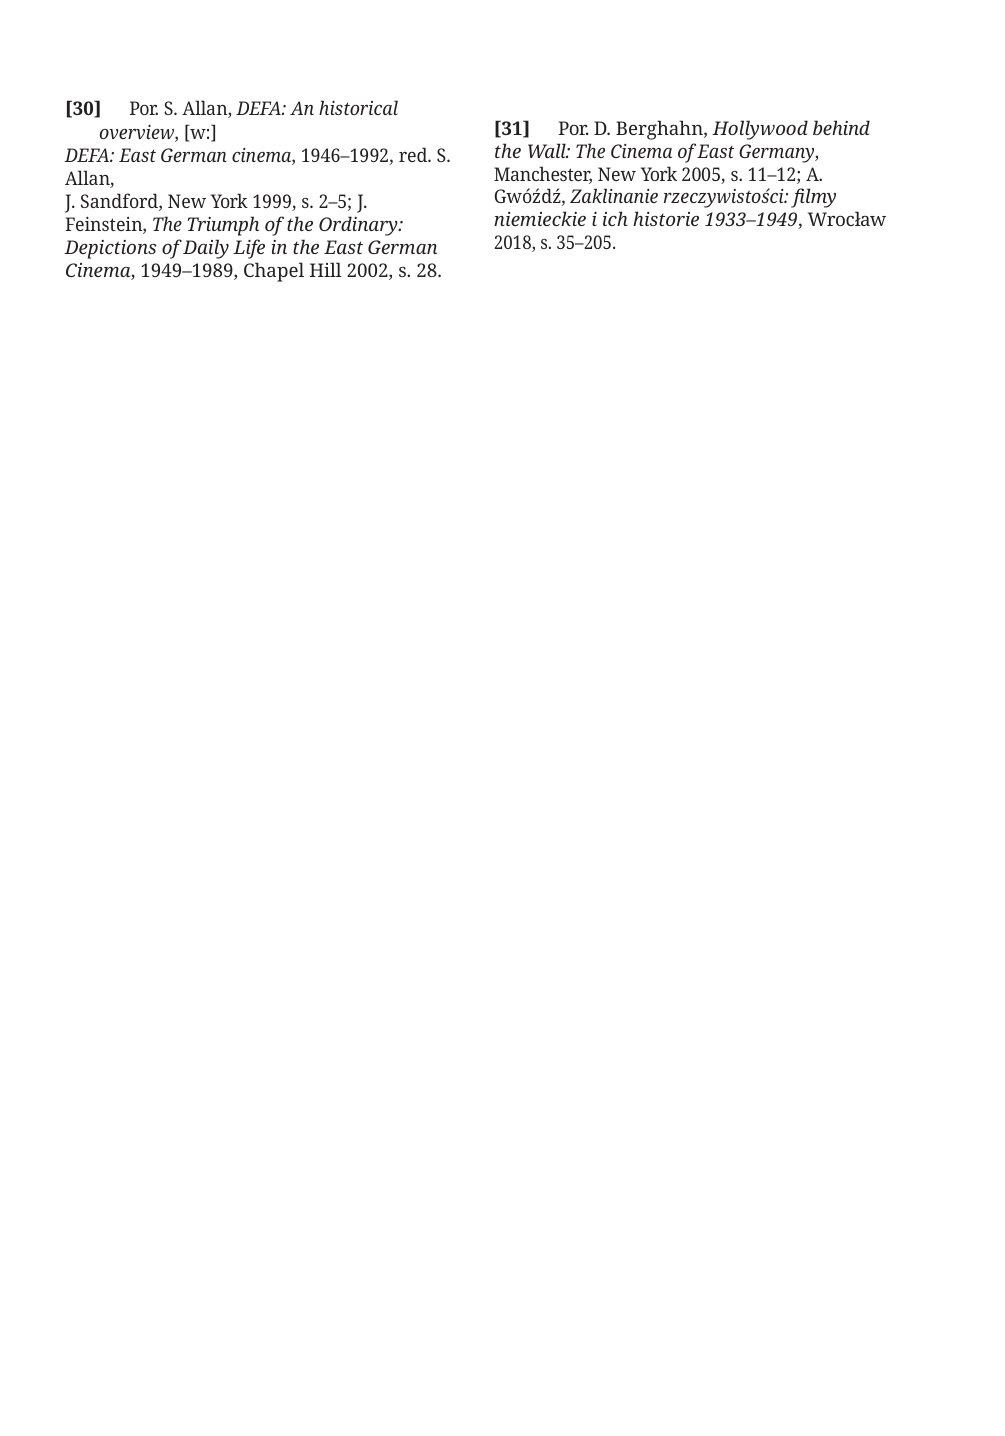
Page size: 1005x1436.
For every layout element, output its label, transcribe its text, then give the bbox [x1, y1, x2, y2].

text DEFA: East German cinema, 1946–1992, red. S. Allan, [65, 144, 462, 190]
list Por. D. Berghahn, Hollywood behind the Wall: The Cinema of East Germany, Manchester, New York 2005, s. 11–12; A. Gwóźdź, Zaklinanie rzeczywistości: filmy niemieckie i ich historie 1933–1949, Wrocław 2018, s. 35–205. [494, 117, 887, 254]
list Por. S. Allan, DEFA: An historical overview, [w:] [65, 96, 462, 144]
text J. Sandford, New York 1999, s. 2–5; J. Feinstein, The Triumph of the Ordinary: Depictions of Daily Life in the East German Cinema, 1949–1989, Chapel Hill 2002, s. 28. [65, 190, 447, 282]
